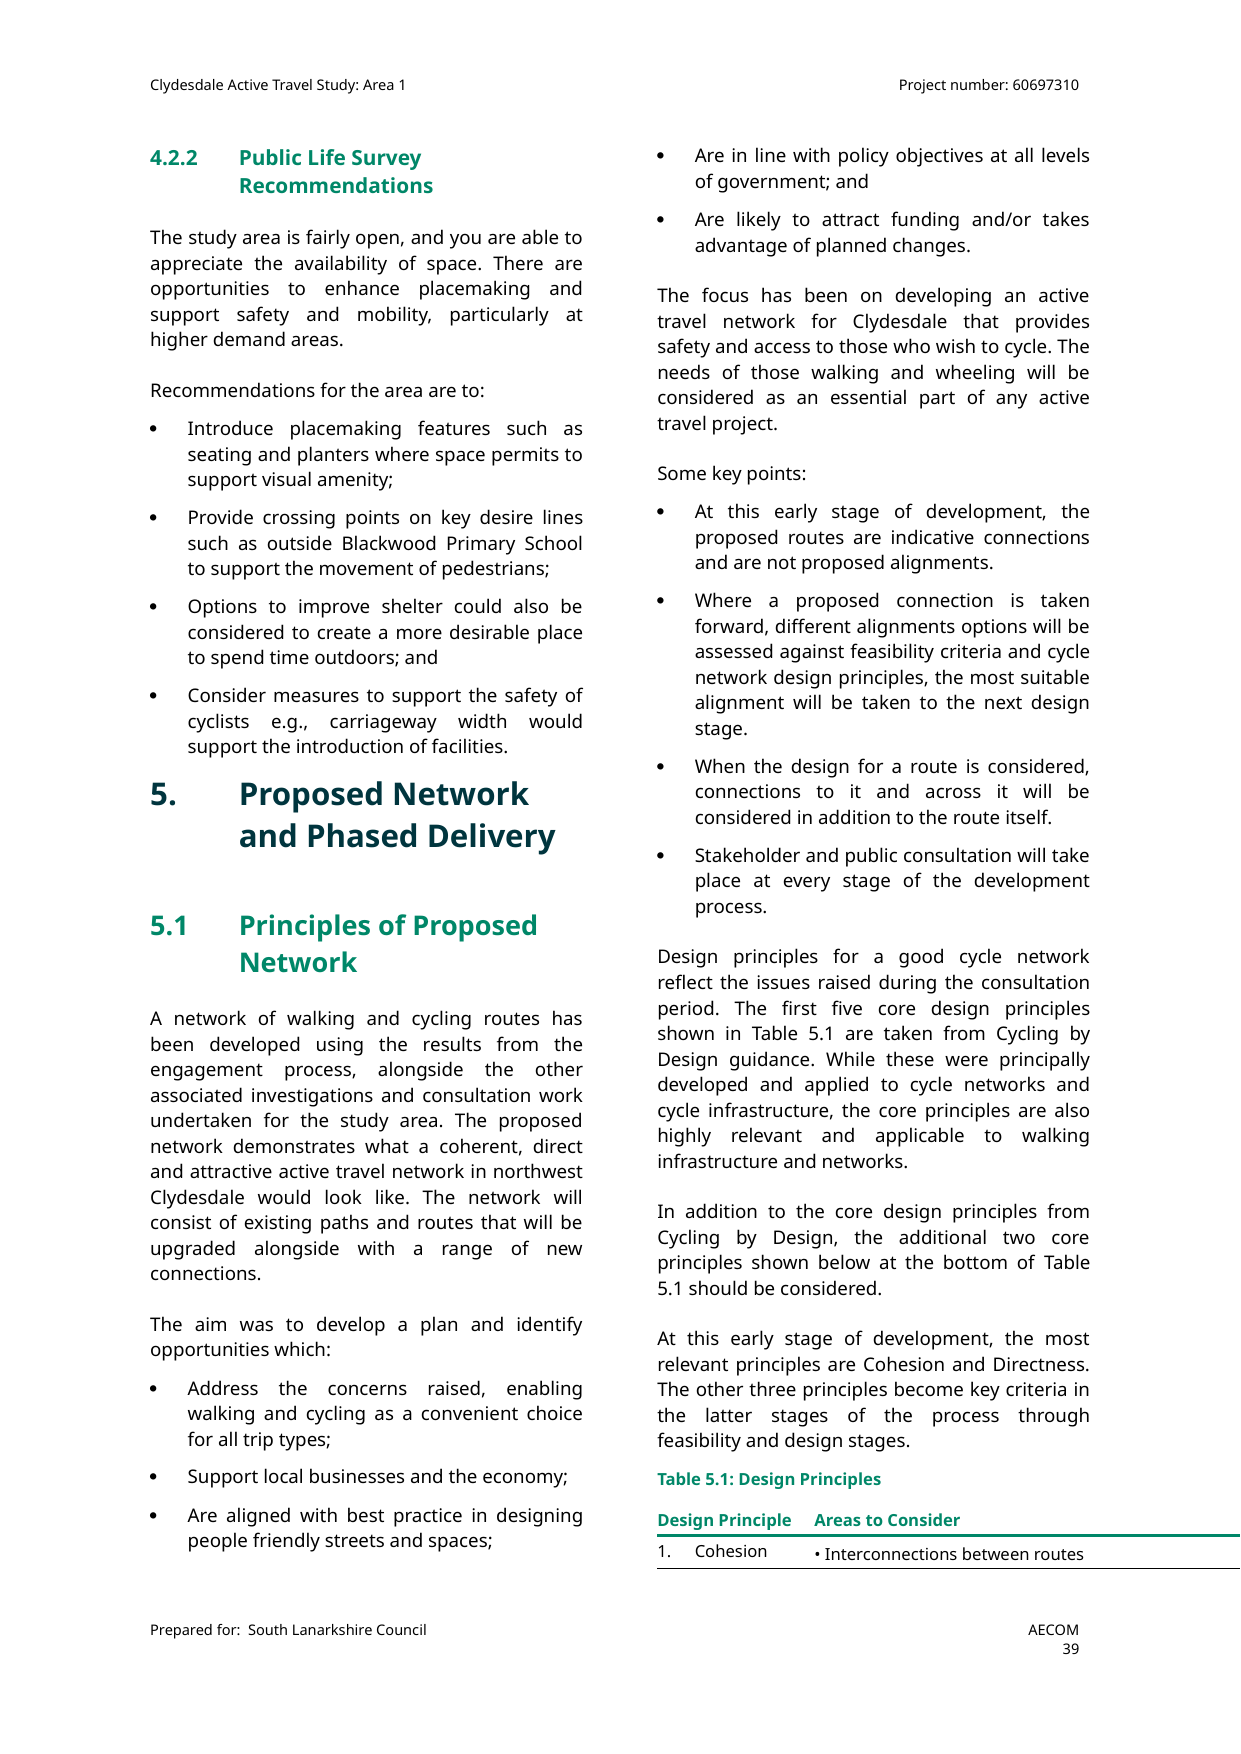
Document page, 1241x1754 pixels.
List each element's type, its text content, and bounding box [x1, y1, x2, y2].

text At this early stage of development, the most relevant principles are Cohesion and Directness. The other three principles become key criteria in the latter stages of the process through feasibility and design stages. [657, 1326, 1090, 1453]
subtitle Public Life Survey Recommendations [150, 143, 583, 200]
list Options to improve shelter could also be considered to create a more desirable place to spend time outdoors; and [150, 593, 583, 670]
table_cell Cohesion [657, 1537, 814, 1568]
list Where a proposed connection is taken forward, different alignments options will be assessed against feasibility criteria and cycle network design principles, the most suitable alignment will be taken to the next design stage. [657, 588, 1090, 741]
subtitle Proposed Network and Phased Delivery [150, 772, 583, 857]
subtitle Principles of Proposed Network [150, 907, 583, 981]
list Are aligned with best practice in designing people friendly streets and spaces; [150, 1502, 583, 1553]
text The aim was to develop a plan and identify opportunities which: [150, 1311, 583, 1362]
text Recommendations for the area are to: [150, 377, 583, 403]
list At this early stage of development, the proposed routes are indicative connections and are not proposed alignments. [657, 498, 1090, 575]
list Are likely to attract funding and/or takes advantage of planned changes. [657, 206, 1090, 257]
text Table 5.1: Design Principles [657, 1466, 1090, 1491]
text Some key points: [657, 461, 1090, 486]
text The focus has been on developing an active travel network for Clydesdale that provides safety and access to those who wish to cycle. The needs of those walking and wheeling will be considered as an essential part of any active travel project. [657, 282, 1090, 436]
table_cell • Interconnections between routes • Interconnections between modes • Connections to the wider network (regional and national) [814, 1537, 1240, 1568]
list Provide crossing points on key desire lines such as outside Blackwood Primary School to support the movement of pedestrians; [150, 504, 583, 581]
list When the design for a route is considered, connections to it and across it will be considered in addition to the route itself. [657, 753, 1090, 830]
list Support local businesses and the economy; [150, 1464, 583, 1489]
list Introduce placemaking features such as seating and planters where space permits to support visual amenity; [150, 415, 583, 492]
list Consider measures to support the safety of cyclists e.g., carriageway width would support the introduction of facilities. [150, 682, 583, 759]
table_header Areas to Consider [814, 1503, 1240, 1534]
text A network of walking and cycling routes has been developed using the results from the engagement process, alongside the other associated investigations and consultation work undertaken for the study area. The proposed network demonstrates what a coherent, direct and attractive active travel network in northwest Clydesdale would look like. The network will consist of existing paths and routes that will be upgraded alongside with a range of new connections. [150, 1006, 583, 1286]
text In addition to the core design principles from Cycling by Design, the additional two core principles shown below at the bottom of Table 5.1 should be considered. [657, 1198, 1090, 1301]
table_header Design Principle [657, 1503, 814, 1534]
text The study area is fairly open, and you are able to appreciate the availability of space. There are opportunities to enhance placemaking and support safety and mobility, particularly at higher demand areas. [150, 225, 583, 352]
list Stakeholder and public consultation will take place at every stage of the development process. [657, 842, 1090, 919]
list Are in line with policy objectives at all levels of government; and [657, 143, 1090, 194]
list Address the concerns raised, enabling walking and cycling as a convenient choice for all trip types; [150, 1375, 583, 1451]
text Design principles for a good cycle network reflect the issues raised during the consultation period. The first five core design principles shown in Table 5.1 are taken from Cycling by Design guidance. While these were principally developed and applied to cycle networks and cycle infrastructure, the core principles are also highly relevant and applicable to walking infrastructure and networks. [657, 944, 1090, 1173]
